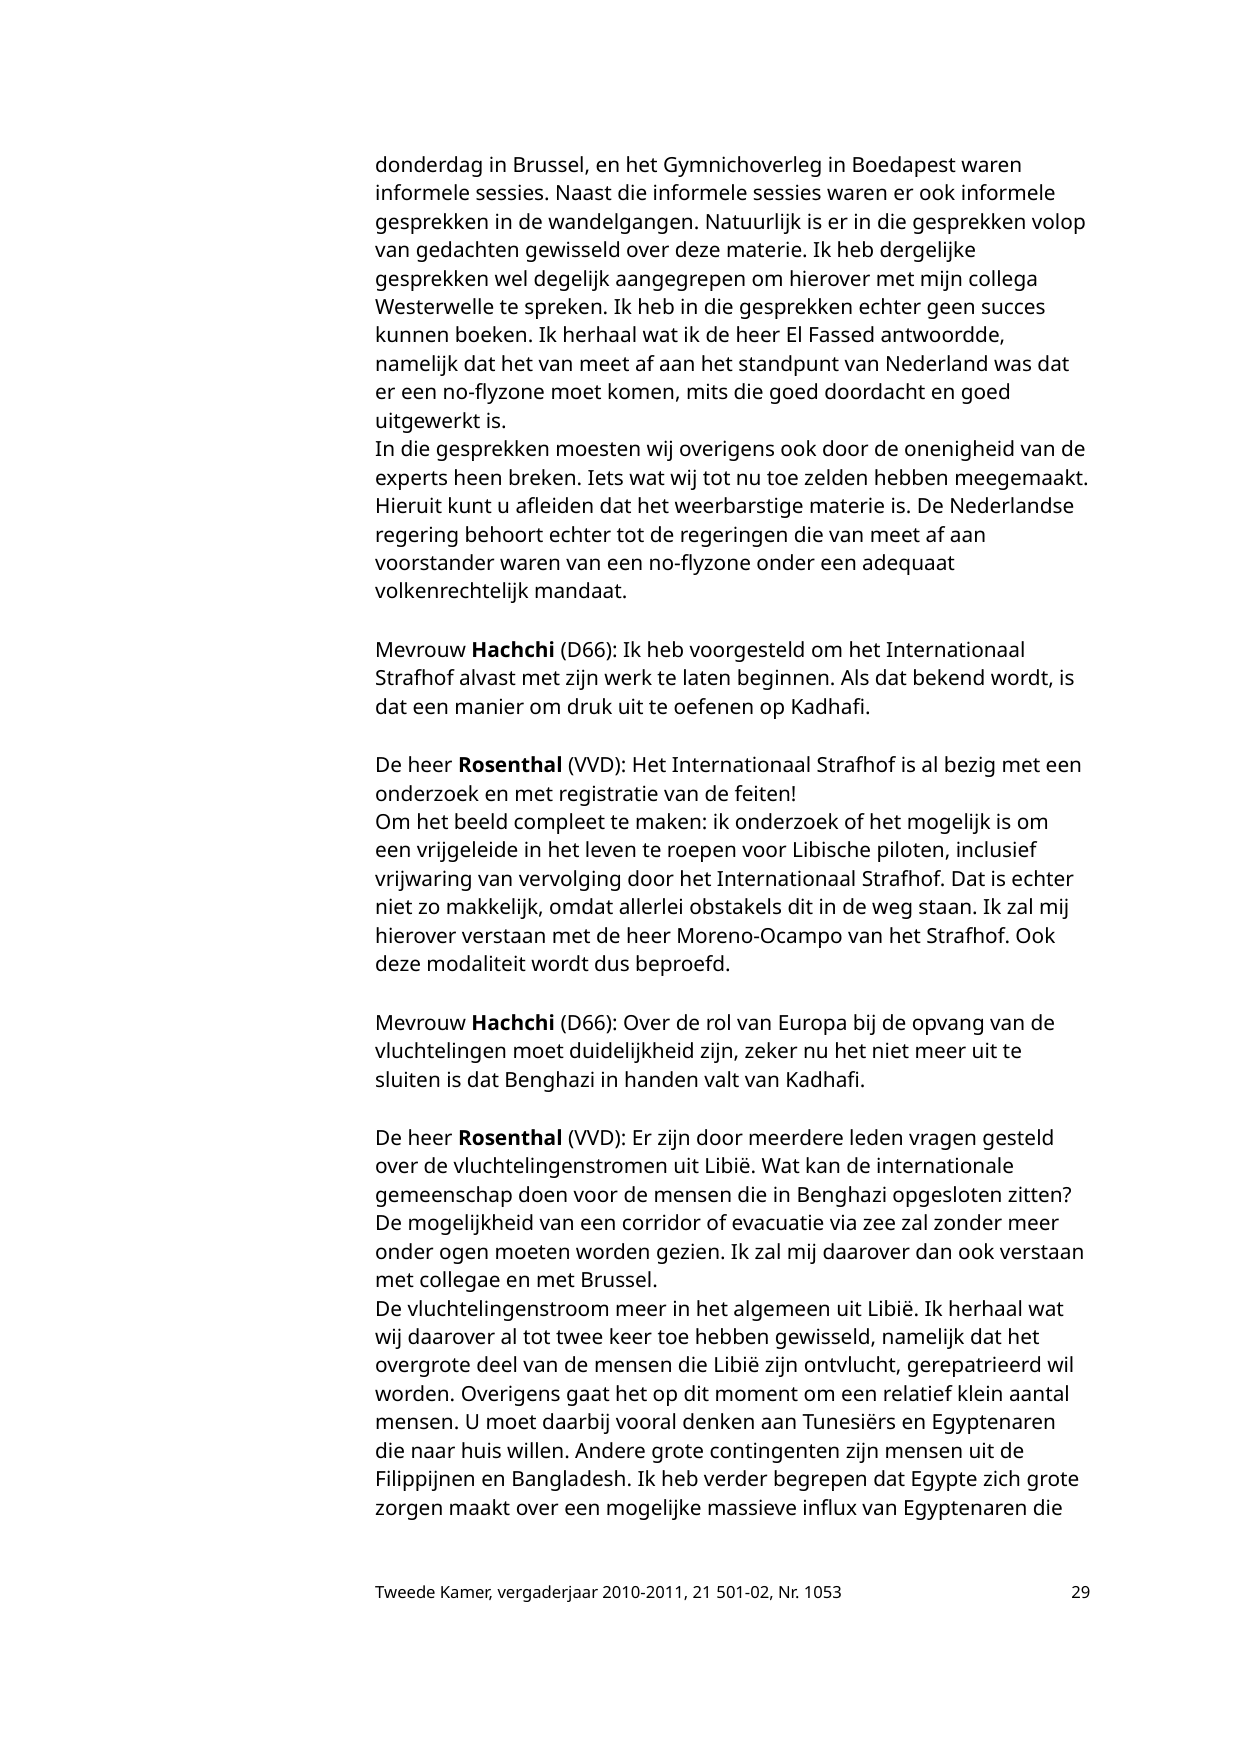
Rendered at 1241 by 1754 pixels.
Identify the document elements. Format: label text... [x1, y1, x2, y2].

text In die gesprekken moesten wij overigens ook door de onenigheid van de experts heen breken. Iets wat wij tot nu toe zelden hebben meegemaakt. Hieruit kunt u afleiden dat het weerbarstige materie is. De Nederlandse regering behoort echter tot de regeringen die van meet af aan voorstander waren van een no-flyzone onder een adequaat volkenrechtelijk mandaat. [375, 434, 1090, 605]
text De heer Rosenthal (VVD): Er zijn door meerdere leden vragen gesteld over de vluchtelingenstromen uit Libië. Wat kan de internationale gemeenschap doen voor de mensen die in Benghazi opgesloten zitten? De mogelijkheid van een corridor of evacuatie via zee zal zonder meer onder ogen moeten worden gezien. Ik zal mij daarover dan ook verstaan met collegae en met Brussel. [375, 1123, 1090, 1294]
text Om het beeld compleet te maken: ik onderzoek of het mogelijk is om een vrijgeleide in het leven te roepen voor Libische piloten, inclusief vrijwaring van vervolging door het Internationaal Strafhof. Dat is echter niet zo makkelijk, omdat allerlei obstakels dit in de weg staan. Ik zal mij hierover verstaan met de heer Moreno-Ocampo van het Strafhof. Ook deze modaliteit wordt dus beproefd. [375, 807, 1090, 978]
text Mevrouw Hachchi (D66): Ik heb voorgesteld om het Internationaal Strafhof alvast met zijn werk te laten beginnen. Als dat bekend wordt, is dat een manier om druk uit te oefenen op Kadhafi. [375, 635, 1090, 720]
text De vluchtelingenstroom meer in het algemeen uit Libië. Ik herhaal wat wij daarover al tot twee keer toe hebben gewisseld, namelijk dat het overgrote deel van de mensen die Libië zijn ontvlucht, gerepatrieerd wil worden. Overigens gaat het op dit moment om een relatief klein aantal mensen. U moet daarbij vooral denken aan Tunesiërs en Egyptenaren die naar huis willen. Andere grote contingenten zijn mensen uit de Filippijnen en Bangladesh. Ik heb verder begrepen dat Egypte zich grote zorgen maakt over een mogelijke massieve influx van Egyptenaren die [375, 1294, 1090, 1521]
text De heer Rosenthal (VVD): Het Internationaal Strafhof is al bezig met een onderzoek en met registratie van de feiten! [375, 750, 1090, 807]
text donderdag in Brussel, en het Gymnichoverleg in Boedapest waren informele sessies. Naast die informele sessies waren er ook informele gesprekken in de wandelgangen. Natuurlijk is er in die gesprekken volop van gedachten gewisseld over deze materie. Ik heb dergelijke gesprekken wel degelijk aangegrepen om hierover met mijn collega Westerwelle te spreken. Ik heb in die gesprekken echter geen succes kunnen boeken. Ik herhaal wat ik de heer El Fassed antwoordde, namelijk dat het van meet af aan het standpunt van Nederland was dat er een no-flyzone moet komen, mits die goed doordacht en goed uitgewerkt is. [375, 150, 1090, 434]
text Mevrouw Hachchi (D66): Over de rol van Europa bij de opvang van de vluchtelingen moet duidelijkheid zijn, zeker nu het niet meer uit te sluiten is dat Benghazi in handen valt van Kadhafi. [375, 1008, 1090, 1093]
